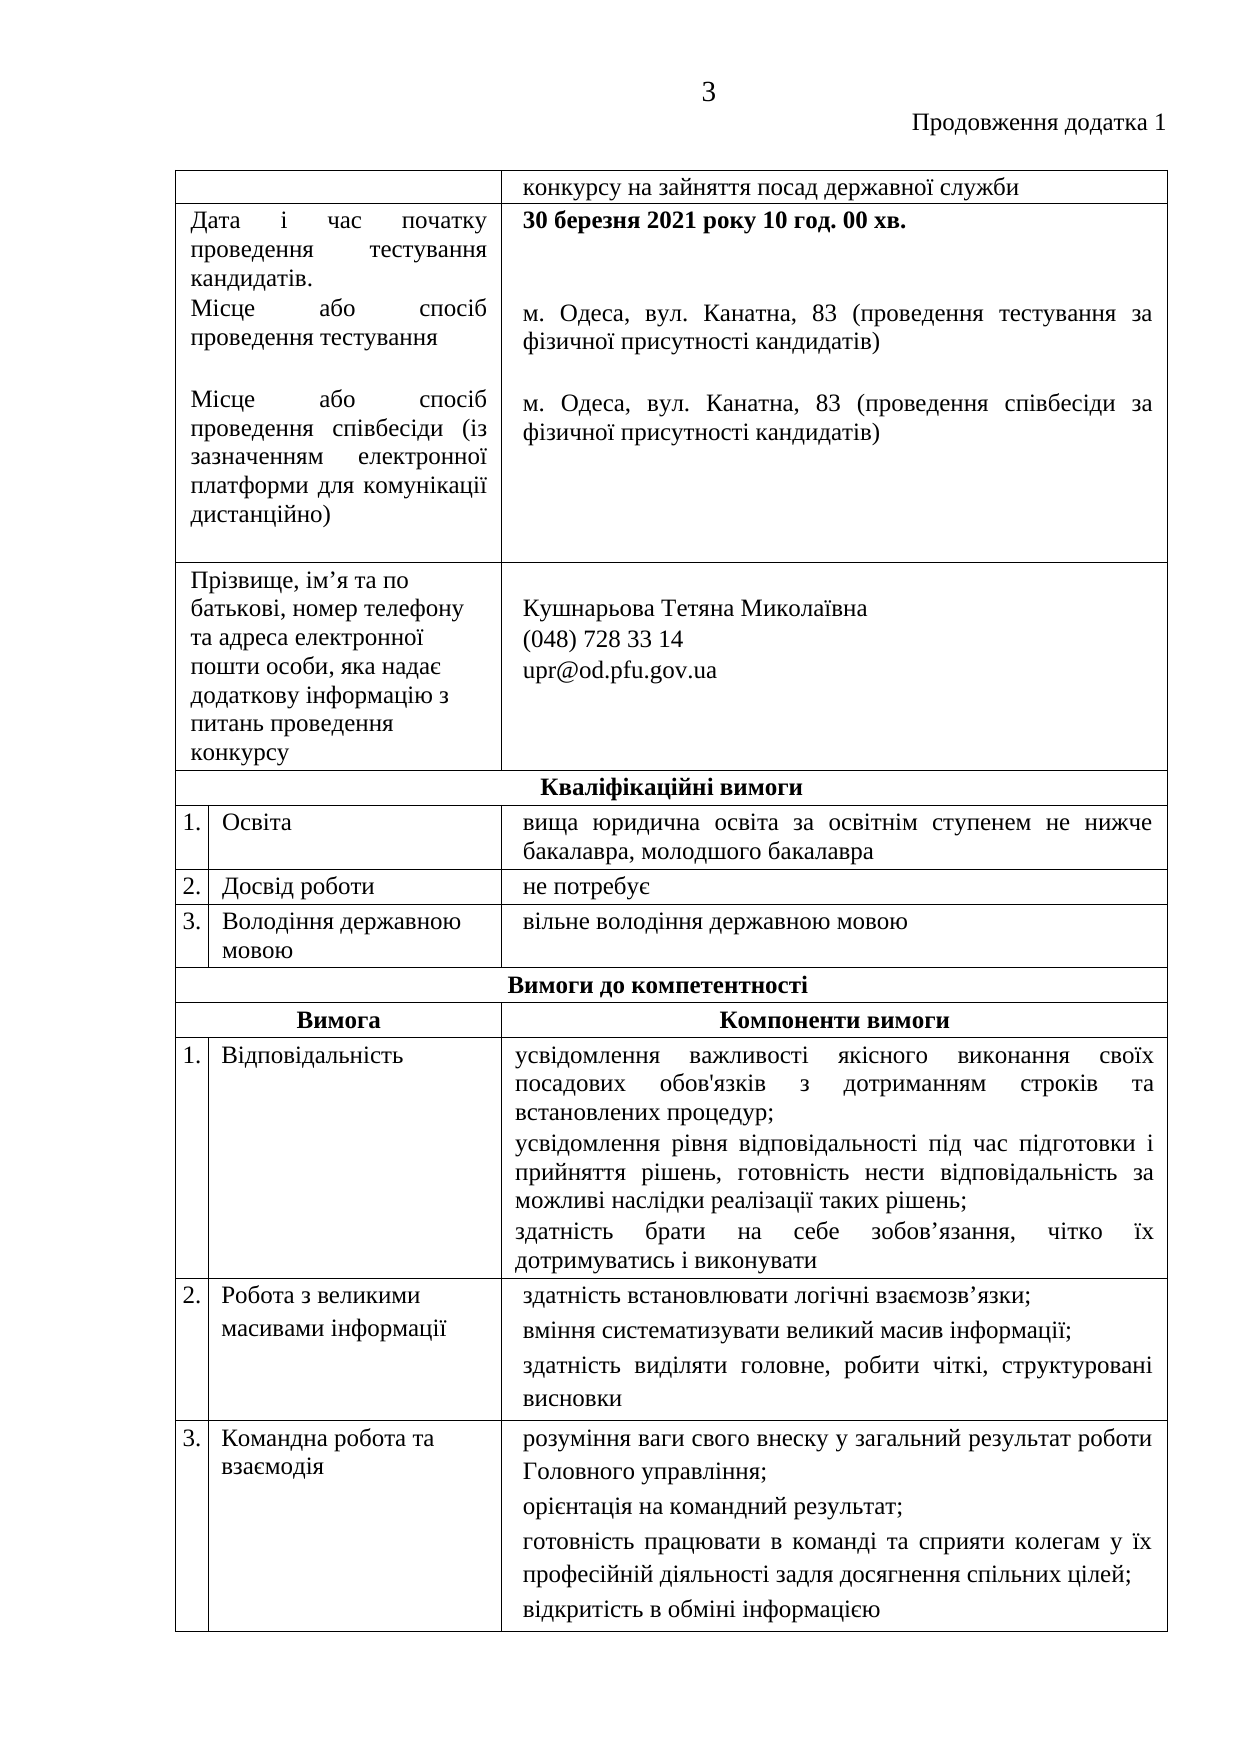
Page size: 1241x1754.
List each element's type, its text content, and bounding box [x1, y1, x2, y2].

table_cell Кушнарьова Тетяна Миколаївна (048) 728 33 14 upr@od.pfu.gov.ua [502, 563, 1167, 770]
table_cell Відповідальність [209, 1038, 501, 1278]
table_cell Робота з великими масивами інформації [209, 1279, 501, 1420]
table_cell 3. [176, 1421, 208, 1631]
table_cell Вимоги до компетентності [176, 968, 1167, 1002]
table_cell 2. [176, 1279, 208, 1420]
table_cell вільне володіння державною мовою [502, 905, 1167, 967]
table_cell конкурсу на зайняття посад державної служби [502, 171, 1167, 203]
table_cell 30 березня 2021 року 10 год. 00 хв. м. Одеса, вул. Канатна, 83 (проведення тестування за фізичної присутності кандидатів) м. Одеса, вул. Канатна, 83 (проведення співбесіди за фізичної присутності кандидатів) [502, 204, 1167, 562]
table_cell не потребує [502, 870, 1167, 903]
table_cell Вимога [176, 1003, 501, 1037]
table_cell здатність встановлювати логічні взаємозв’язки; вміння систематизувати великий масив інформації; здатність виділяти головне, робити чіткі, структуровані висновки [502, 1279, 1167, 1420]
table_cell Командна робота та взаємодія [209, 1421, 501, 1631]
table_cell 2. [176, 870, 208, 903]
table_cell вища юридична освіта за освітнім ступенем не нижче бакалавра, молодшого бакалавра [502, 806, 1167, 868]
table_cell Прізвище, ім’я та по батькові, номер телефону та адреса електронної пошти особи, яка надає додаткову інформацію з питань проведення конкурсу [176, 563, 501, 770]
table_cell [176, 171, 501, 203]
table_cell 3. [176, 905, 208, 967]
table_cell Освіта [209, 806, 501, 868]
table_cell усвідомлення важливості якісного виконання своїх посадових обов'язків з дотриманням строків та встановлених процедур; усвідомлення рівня відповідальності під час підготовки і прийняття рішень, готовність нести відповідальність за можливі наслідки реалізації таких рішень; здатність брати на себе зобов’язання, чітко їх дотримуватись і виконувати [502, 1038, 1167, 1278]
table_cell Дата і час початку проведення тестування кандидатів. Місце або спосіб проведення тестування Місце або спосіб проведення співбесіди (із зазначенням електронної платформи для комунікації дистанційно) [176, 204, 501, 562]
table_cell Досвід роботи [209, 870, 501, 903]
table_cell Володіння державною мовою [209, 905, 501, 967]
table_cell 1. [176, 806, 208, 868]
table_cell Кваліфікаційні вимоги [176, 771, 1167, 805]
table_cell розуміння ваги свого внеску у загальний результат роботи Головного управління; орієнтація на командний результат; готовність працювати в команді та сприяти колегам у їх професійній діяльності задля досягнення спільних цілей; відкритість в обміні інформацією [502, 1421, 1167, 1631]
table_cell 1. [176, 1038, 208, 1278]
table_cell Компоненти вимоги [502, 1003, 1167, 1037]
